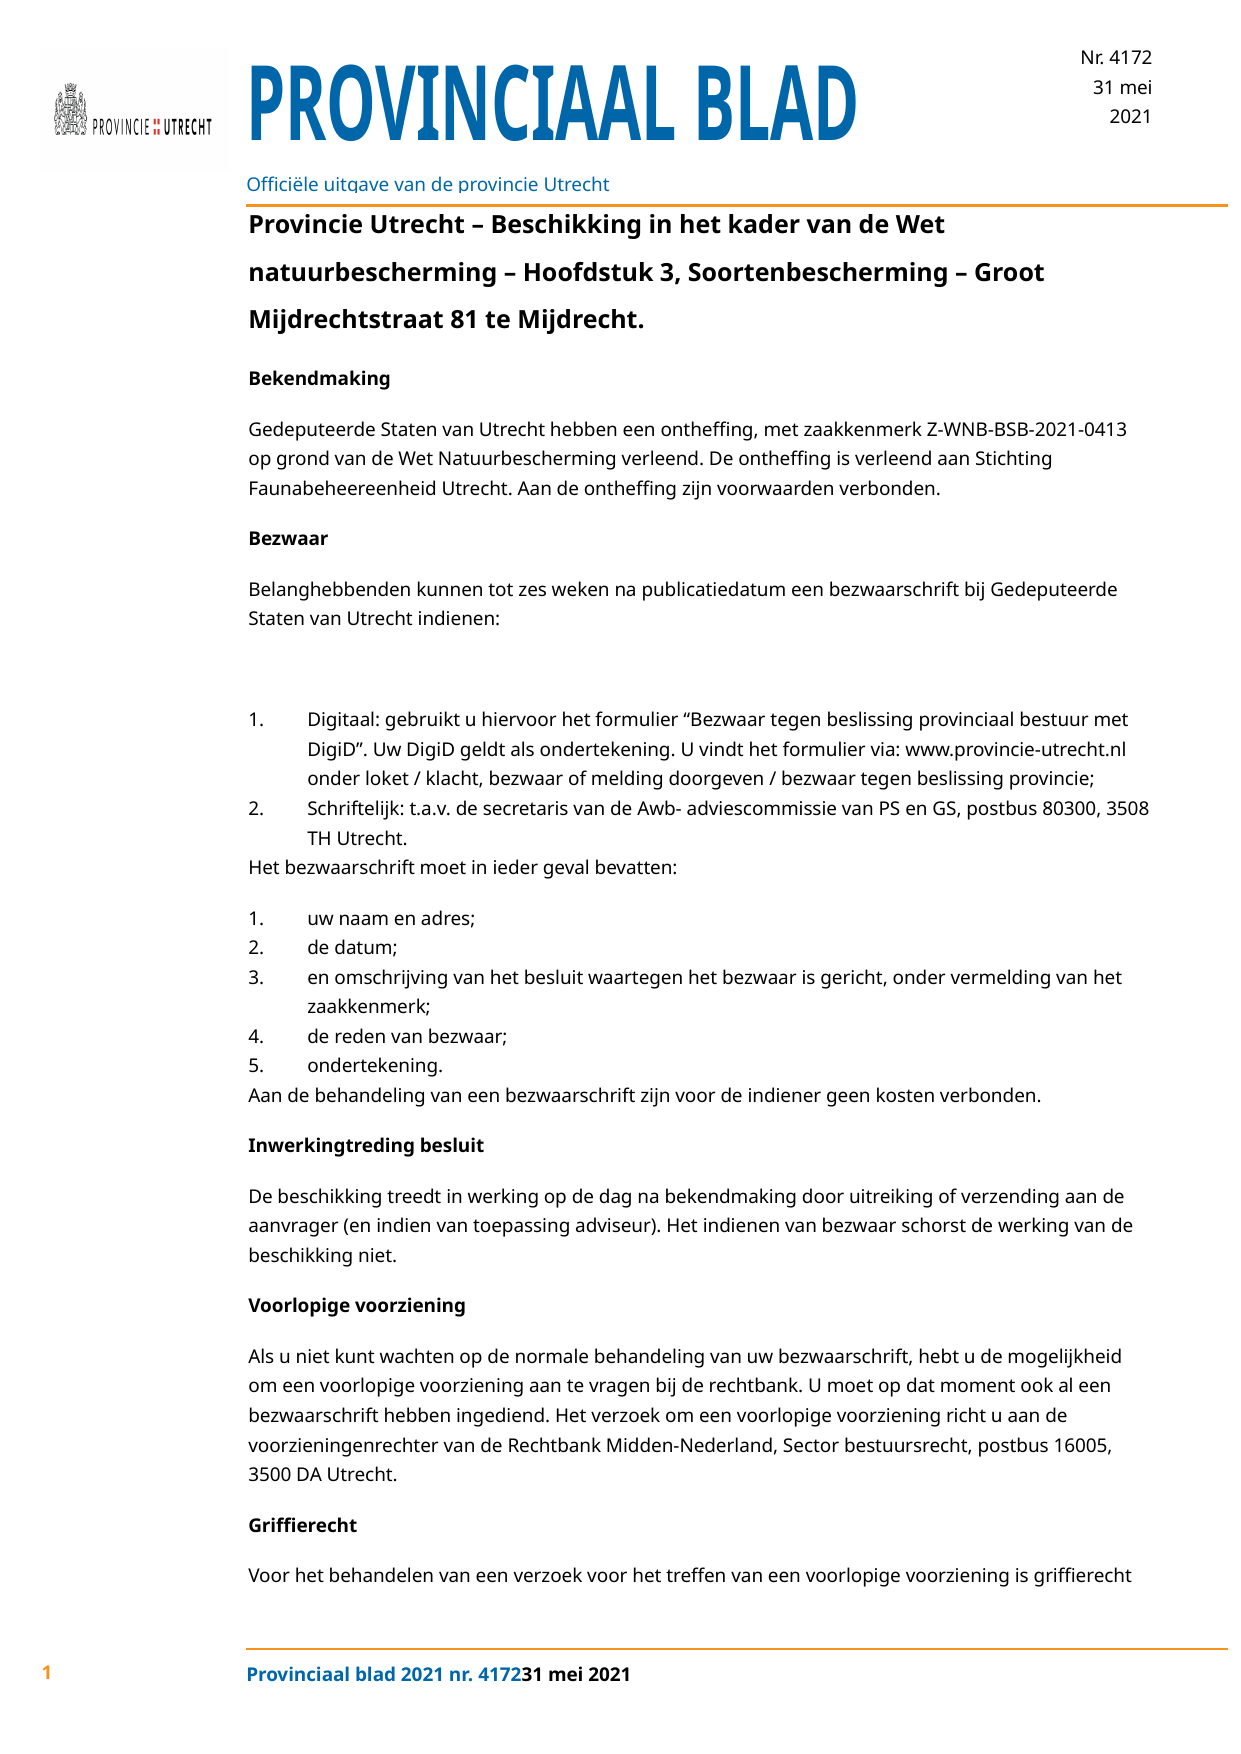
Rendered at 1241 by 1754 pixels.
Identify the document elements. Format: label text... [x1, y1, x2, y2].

text Bezwaar [248, 526, 1152, 551]
list Digitaal: gebruikt u hiervoor het formulier “Bezwaar tegen beslissing provinciaal bestuur met DigiD”. Uw DigiD geldt als ondertekening. U vindt het formulier via: www.provincie-utrecht.nl onder loket / klacht, bezwaar of melding doorgeven / bezwaar tegen beslissing provincie; [248, 706, 1152, 791]
text Voor het behandelen van een verzoek voor het treffen van een voorlopige voorziening is griffierecht [248, 1562, 1152, 1588]
text Bekendmaking [248, 366, 1152, 391]
list de reden van bezwaar; [248, 1023, 1152, 1049]
text Belanghebbenden kunnen tot zes weken na publicatiedatum een bezwaarschrift bij Gedeputeerde Staten van Utrecht indienen: [248, 576, 1152, 631]
picture [41, 47, 231, 172]
text De beschikking treedt in werking op de dag na bekendmaking door uitreiking of verzending aan de aanvrager (en indien van toepassing adviseur). Het indienen van bezwaar schorst de werking van de beschikking niet. [248, 1183, 1152, 1268]
text Inwerkingtreding besluit [248, 1133, 1152, 1158]
list Schriftelijk: t.a.v. de secretaris van de Awb- adviescommissie van PS en GS, postbus 80300, 3508 TH Utrecht. [248, 795, 1152, 850]
list en omschrijving van het besluit waartegen het bezwaar is gericht, onder vermelding van het zaakkenmerk; [248, 964, 1152, 1019]
text Voorlopige voorziening [248, 1293, 1152, 1318]
text Als u niet kunt wachten op de normale behandeling van uw bezwaarschrift, hebt u de mogelijkheid om een voorlopige voorziening aan te vragen bij de rechtbank. U moet op dat moment ook al een bezwaarschrift hebben ingediend. Het verzoek om een voorlopige voorziening richt u aan de voorzieningenrechter van de Rechtbank Midden-Nederland, Sector bestuursrecht, postbus 16005, 3500 DA Utrecht. [248, 1343, 1152, 1487]
text Gedeputeerde Staten van Utrecht hebben een ontheffing, met zaakkenmerk Z-WNB-BSB-2021-0413 op grond van de Wet Natuurbescherming verleend. De ontheffing is verleend aan Stichting Faunabeheereenheid Utrecht. Aan de ontheffing zijn voorwaarden verbonden. [248, 416, 1152, 501]
list ondertekening. [248, 1053, 1152, 1078]
text Het bezwaarschrift moet in ieder geval bevatten: [248, 854, 1152, 880]
text Griffierecht [248, 1512, 1152, 1537]
list de datum; [248, 934, 1152, 960]
list uw naam en adres; [248, 905, 1152, 930]
text Aan de behandeling van een bezwaarschrift zijn voor de indiener geen kosten verbonden. [248, 1082, 1152, 1108]
text Provincie Utrecht – Beschikking in het kader van de Wet natuurbescherming – Hoofdstuk 3, Soortenbescherming – Groot Mijdrechtstraat 81 te Mijdrecht. [248, 207, 1152, 336]
